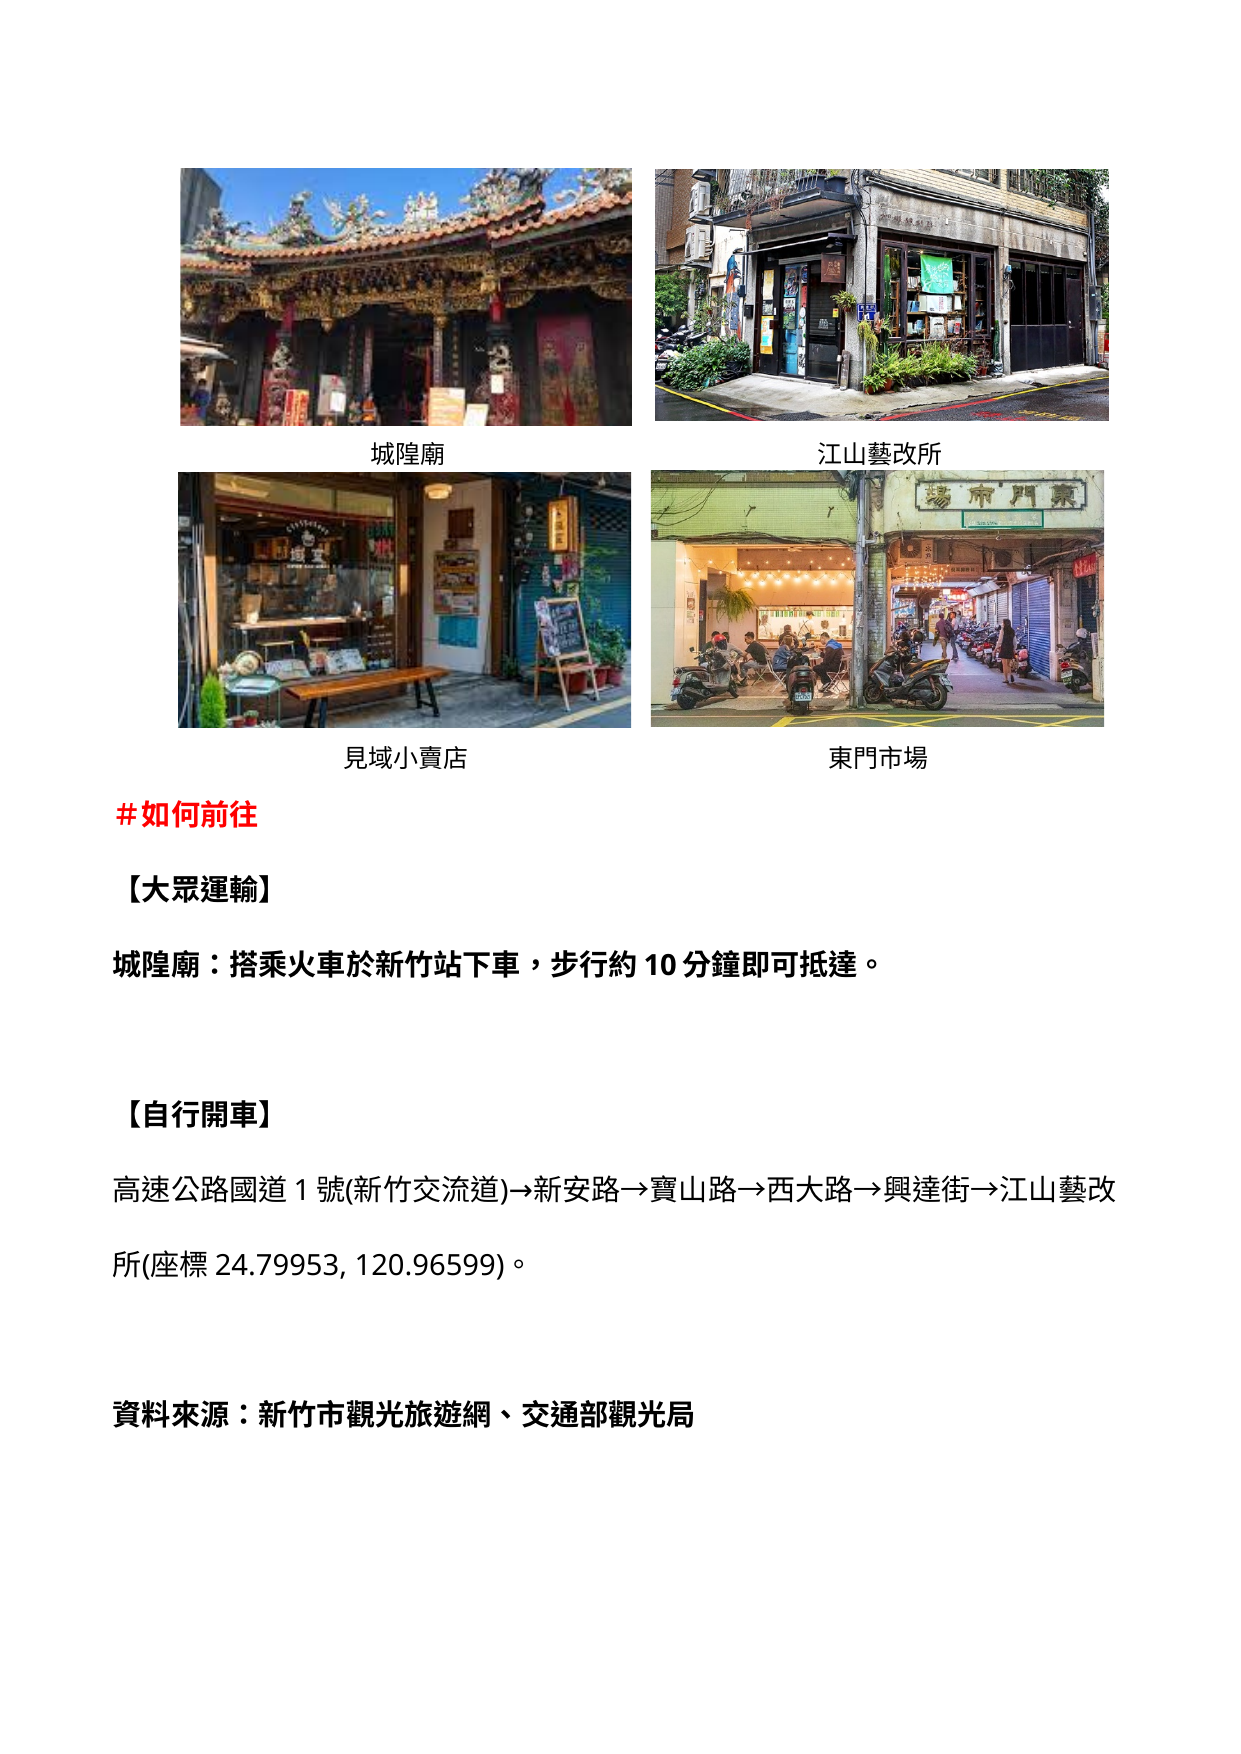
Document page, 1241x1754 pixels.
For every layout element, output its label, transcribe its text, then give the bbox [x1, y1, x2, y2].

table_cell 江山藝改所 [644, 428, 1116, 465]
text 【自行開車】 [112, 1069, 1128, 1144]
table_cell 東門市場 [639, 731, 1116, 769]
picture [180, 168, 632, 426]
text ＃如何前往 [112, 769, 1128, 844]
table_cell 城隍廟 [172, 428, 644, 465]
picture [650, 470, 1105, 727]
picture [178, 472, 632, 728]
text 【大眾運輸】 [112, 844, 1128, 919]
table_header [172, 162, 644, 428]
table_cell 見域小賣店 [172, 731, 639, 769]
table_cell [172, 465, 639, 731]
table_cell [639, 465, 1116, 731]
table_header [644, 162, 1116, 428]
text 高速公路國道1號(新竹交流道)→新安路→寶山路→西大路→興達街→江山藝改所(座標24.79953, 120.96599)。 [112, 1144, 1128, 1294]
text 資料來源：新竹市觀光旅遊網、交通部觀光局 [112, 1369, 1128, 1444]
picture [655, 169, 1109, 421]
text 城隍廟：搭乘火車於新竹站下車，步行約10分鐘即可抵達。 [112, 919, 1128, 994]
